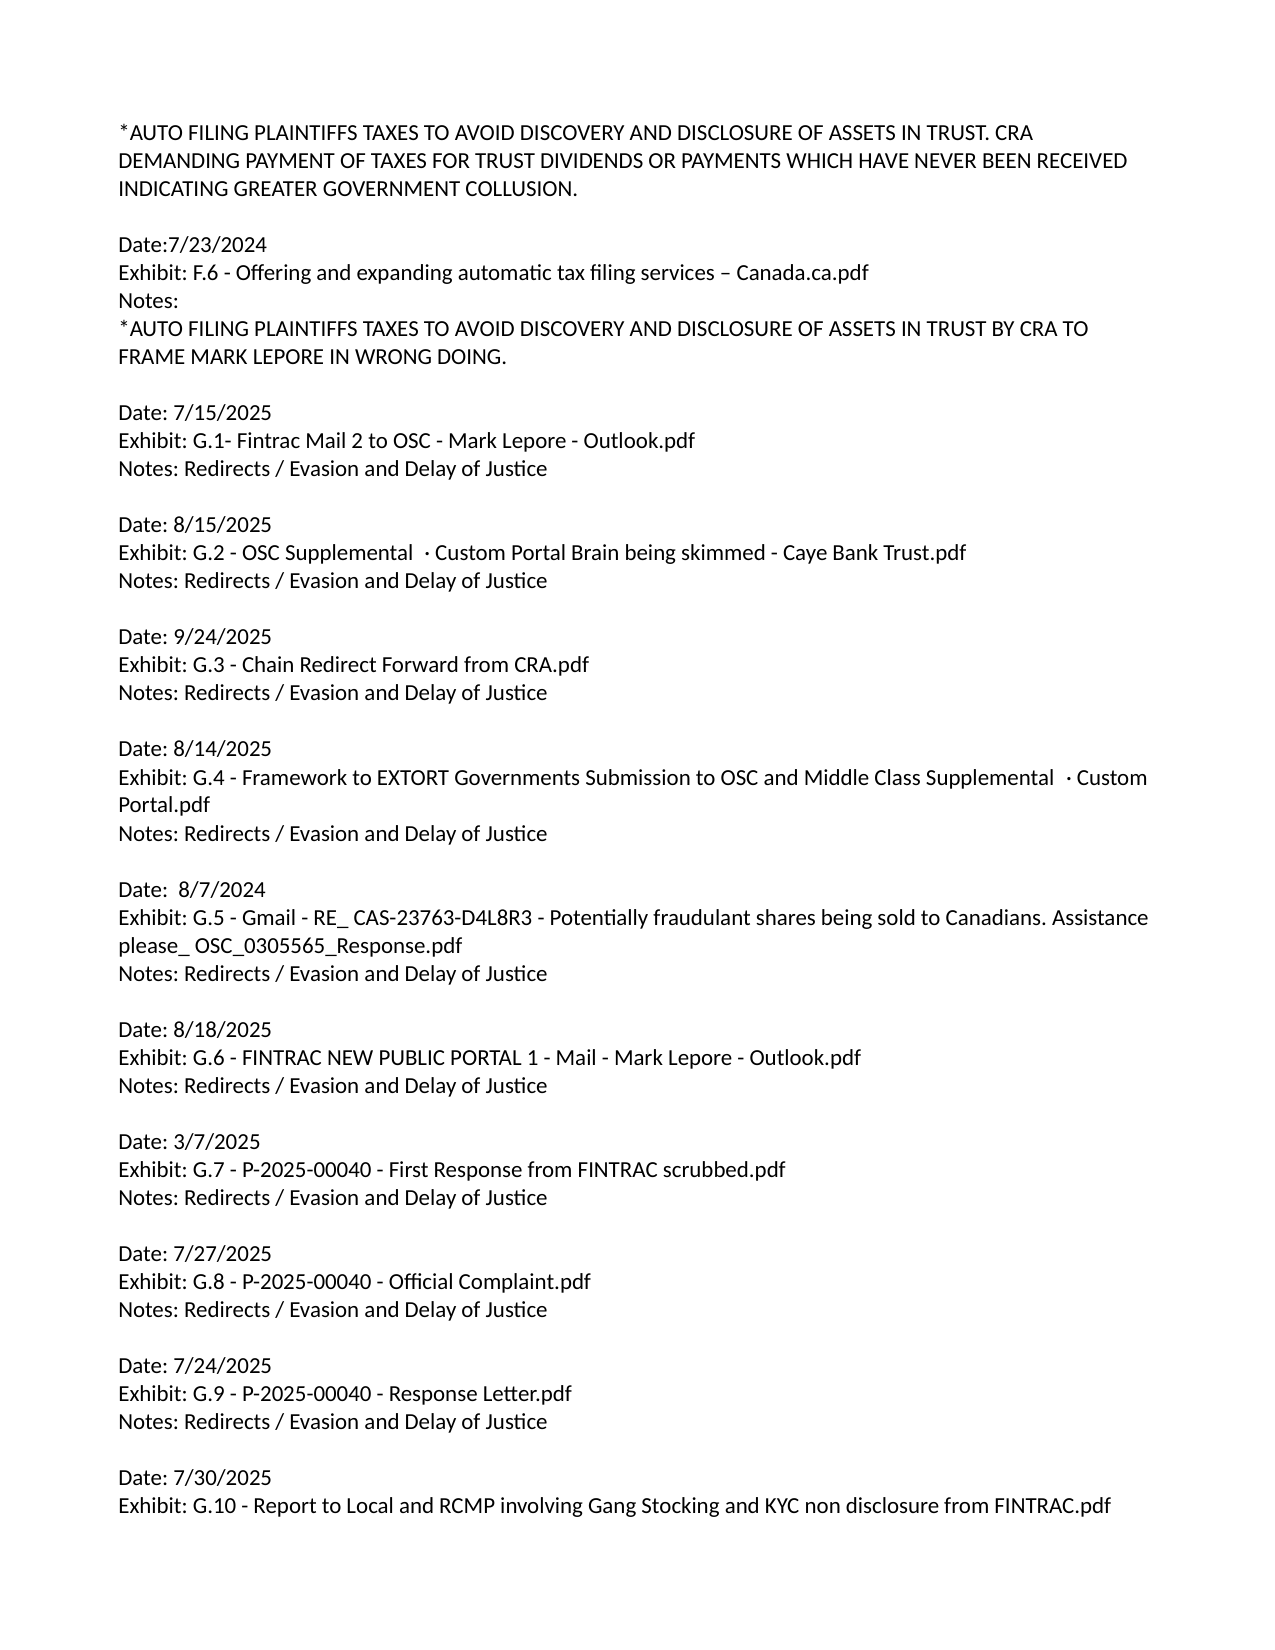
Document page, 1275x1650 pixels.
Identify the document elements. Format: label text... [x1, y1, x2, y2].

text Date: 7/30/2025 [118, 1463, 1157, 1491]
text Exhibit: G.9 - P-2025-00040 - Response Letter.pdf [118, 1379, 1157, 1407]
text Notes: Redirects / Evasion and Delay of Justice [118, 1071, 1157, 1099]
text Date: 3/7/2025 [118, 1127, 1157, 1155]
text Date: 7/15/2025 [118, 398, 1157, 426]
text Notes: Redirects / Evasion and Delay of Justice [118, 1295, 1157, 1323]
text Notes: Redirects / Evasion and Delay of Justice [118, 819, 1157, 847]
text Notes: Redirects / Evasion and Delay of Justice [118, 959, 1157, 987]
text Exhibit: G.7 - P-2025-00040 - First Response from FINTRAC scrubbed.pdf [118, 1155, 1157, 1183]
text Date: 8/15/2025 [118, 510, 1157, 538]
text Notes: Redirects / Evasion and Delay of Justice [118, 566, 1157, 594]
text Date: 8/14/2025 [118, 734, 1157, 763]
text Date: 8/18/2025 [118, 1015, 1157, 1043]
text *AUTO FILING PLAINTIFFS TAXES TO AVOID DISCOVERY AND DISCLOSURE OF ASSETS IN TRUST. CRA DEMANDING PAYMENT OF TAXES FOR TRUST DIVIDENDS OR PAYMENTS WHICH HAVE NEVER BEEN RECEIVED INDICATING GREATER GOVERNMENT COLLUSION. [118, 118, 1157, 202]
text Exhibit: G.6 - FINTRAC NEW PUBLIC PORTAL 1 - Mail - Mark Lepore - Outlook.pdf [118, 1043, 1157, 1071]
text Notes: Redirects / Evasion and Delay of Justice [118, 1407, 1157, 1435]
text Notes: [118, 286, 1157, 314]
text Notes: Redirects / Evasion and Delay of Justice [118, 678, 1157, 707]
text Notes: Redirects / Evasion and Delay of Justice [118, 454, 1157, 482]
text Exhibit: G.10 - Report to Local and RCMP involving Gang Stocking and KYC non disclosure from FINTRAC.pdf [118, 1491, 1157, 1519]
text Exhibit: G.5 - Gmail - RE_ CAS-23763-D4L8R3 - Potentially fraudulant shares being sold to Canadians. Assistance please_ OSC_0305565_Response.pdf [118, 903, 1157, 959]
text Date: 7/24/2025 [118, 1351, 1157, 1379]
text *AUTO FILING PLAINTIFFS TAXES TO AVOID DISCOVERY AND DISCLOSURE OF ASSETS IN TRUST BY CRA TO FRAME MARK LEPORE IN WRONG DOING. [118, 314, 1157, 370]
text Exhibit: G.4 - Framework to EXTORT Governments Submission to OSC and Middle Class Supplemental · Custom Portal.pdf [118, 763, 1157, 819]
text Date: 7/27/2025 [118, 1239, 1157, 1267]
text Exhibit: G.2 - OSC Supplemental · Custom Portal Brain being skimmed - Caye Bank Trust.pdf [118, 538, 1157, 566]
text Date: 8/7/2024 [118, 875, 1157, 903]
text Date: 9/24/2025 [118, 622, 1157, 651]
text Exhibit: F.6 - Offering and expanding automatic tax filing services – Canada.ca.pdf [118, 258, 1157, 286]
text Exhibit: G.3 - Chain Redirect Forward from CRA.pdf [118, 651, 1157, 678]
text Exhibit: G.1- Fintrac Mail 2 to OSC - Mark Lepore - Outlook.pdf [118, 426, 1157, 454]
text Date:7/23/2024 [118, 230, 1157, 258]
text Notes: Redirects / Evasion and Delay of Justice [118, 1183, 1157, 1211]
text Exhibit: G.8 - P-2025-00040 - Official Complaint.pdf [118, 1267, 1157, 1295]
